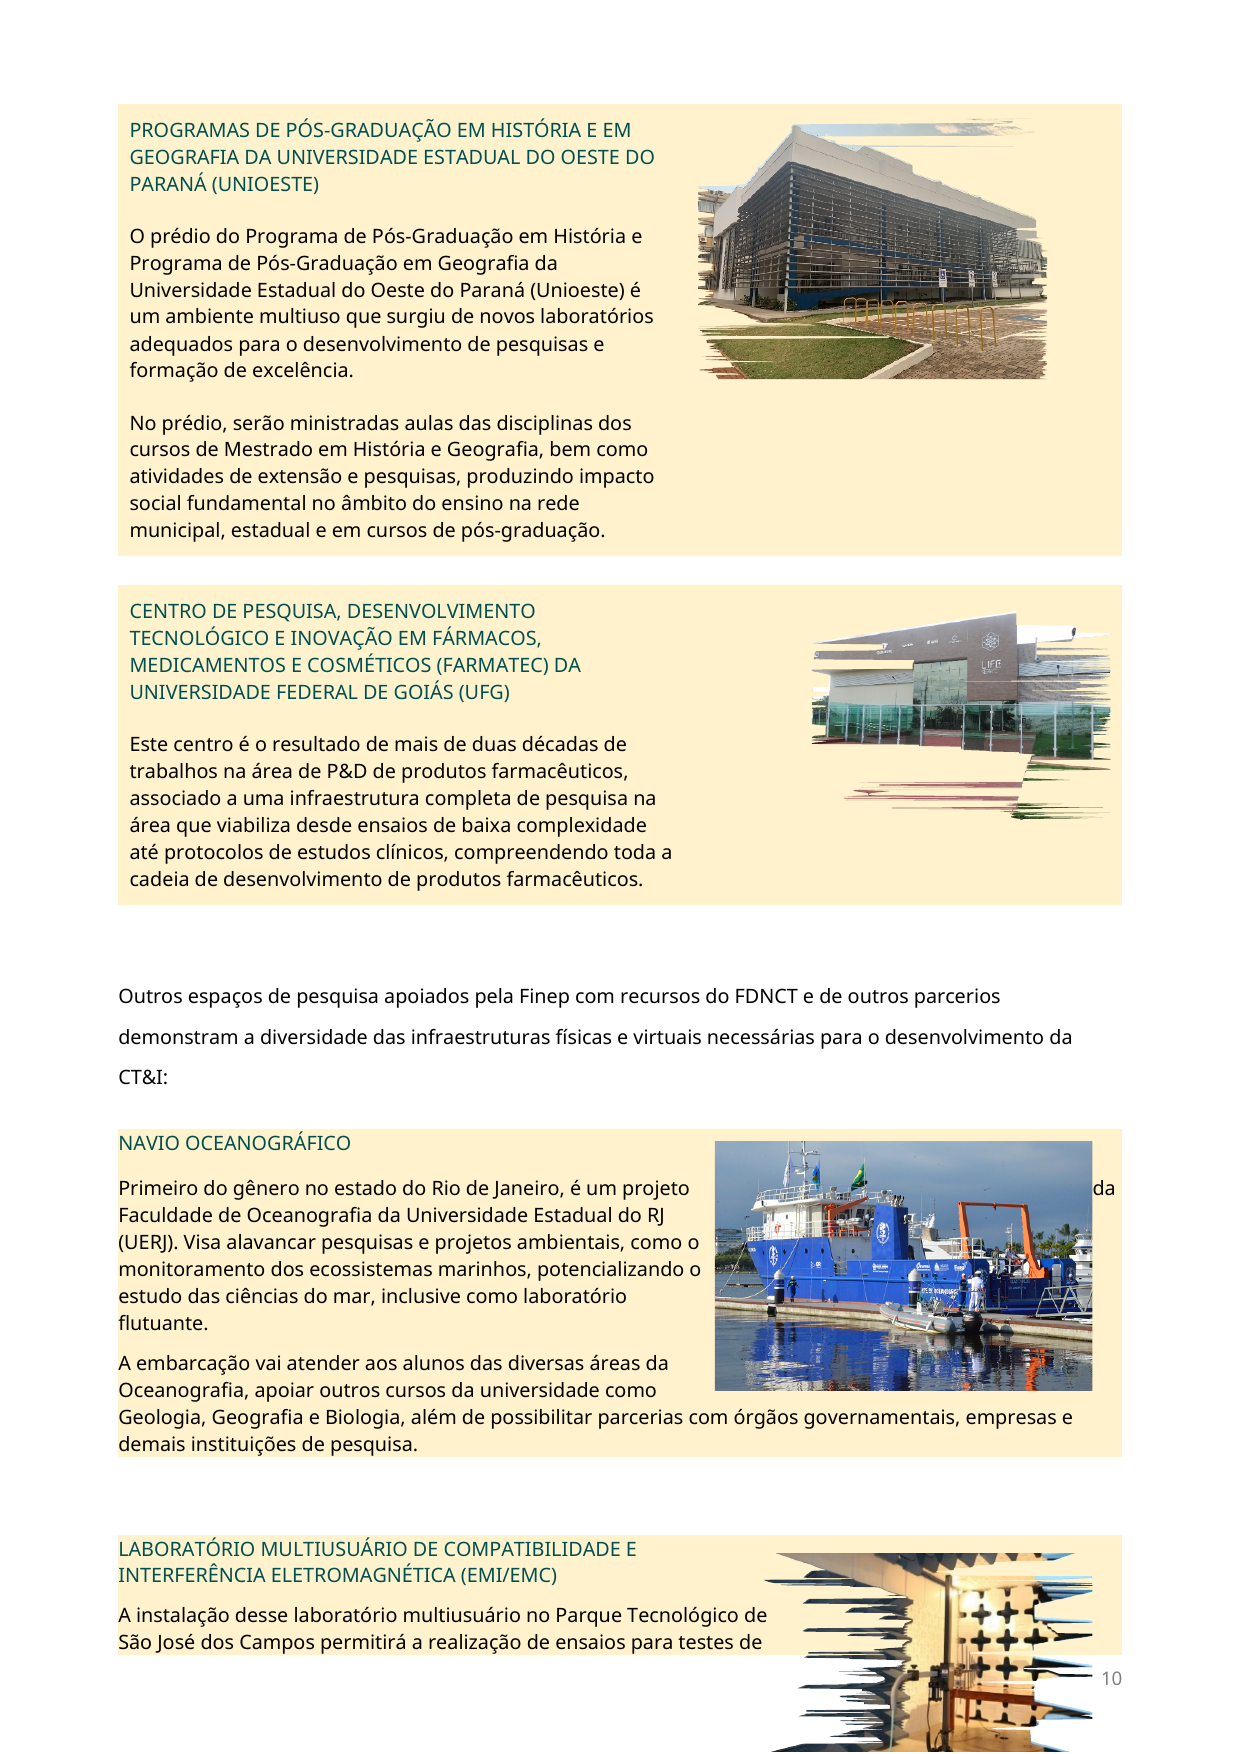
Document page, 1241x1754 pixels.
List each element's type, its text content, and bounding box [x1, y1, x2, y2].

text [975, 1601, 1122, 1655]
text LABORATÓRIO MULTIUSUÁRIO DE COMPATIBILIDADE E INTERFERÊNCIA ELETROMAGNÉTICA (EMI/EMC) [118, 1535, 1122, 1589]
text Outros espaços de pesquisa apoiados pela Finep com recursos do FDNCT e de outros parcerios demonstram a diversidade das infraestruturas físicas e virtuais necessárias para o desenvolvimento da CT&I: [118, 983, 1122, 1090]
table_header CENTRO DE PESQUISA, DESENVOLVIMENTO TECNOLÓGICO E INOVAÇÃO EM FÁRMACOS, MEDICAMENTOS E COSMÉTICOS (FARMATEC) DA UNIVERSIDADE FEDERAL DE GOIÁS (UFG) Este centro é o resultado de mais de duas décadas de trabalhos na área de P&D de produtos farmacêuticos, associado a uma infraestrutura completa de pesquisa na área que viabiliza desde ensaios de baixa complexidade até protocolos de estudos clínicos, compreendendo toda a cadeia de desenvolvimento de produtos farmacêuticos. [118, 585, 686, 905]
table_header [686, 104, 1122, 556]
text NAVIO OCEANOGRÁFICO [118, 1129, 1122, 1156]
text A instalação desse laboratório multiusuário no Parque Tecnológico de São José dos Campos permitirá a realização de ensaios para testes de [118, 1601, 910, 1655]
text A embarcação vai atender aos alunos das diversas áreas da Oceanografia, apoiar outros cursos da universidade como Geologia, Geografia e Biologia, além de possibilitar parcerias com órgãos governamentais, empresas e demais instituições de pesquisa. [118, 1349, 1122, 1457]
text Primeiro do gênero no estado do Rio de Janeiro, é um projeto da Faculdade de Oceanografia da Universidade Estadual do RJ (UERJ). Visa alavancar pesquisas e projetos ambientais, como o monitoramento dos ecossistemas marinhos, potencializando o estudo das ciências do mar, inclusive como laboratório flutuante. [118, 1174, 714, 1336]
table_header [686, 585, 1122, 905]
table_header PROGRAMAS DE PÓS-GRADUAÇÃO EM HISTÓRIA E EM GEOGRAFIA DA UNIVERSIDADE ESTADUAL DO OESTE DO PARANÁ (UNIOESTE) O prédio do Programa de Pós-Graduação em História e Programa de Pós-Graduação em Geografia da Universidade Estadual do Oeste do Paraná (Unioeste) é um ambiente multiuso que surgiu de novos laboratórios adequados para o desenvolvimento de pesquisas e formação de excelência. No prédio, serão ministradas aulas das disciplinas dos cursos de Mestrado em História e Geografia, bem como atividades de extensão e pesquisas, produzindo impacto social fundamental no âmbito do ensino na rede municipal, estadual e em cursos de pós-graduação. [118, 104, 686, 556]
